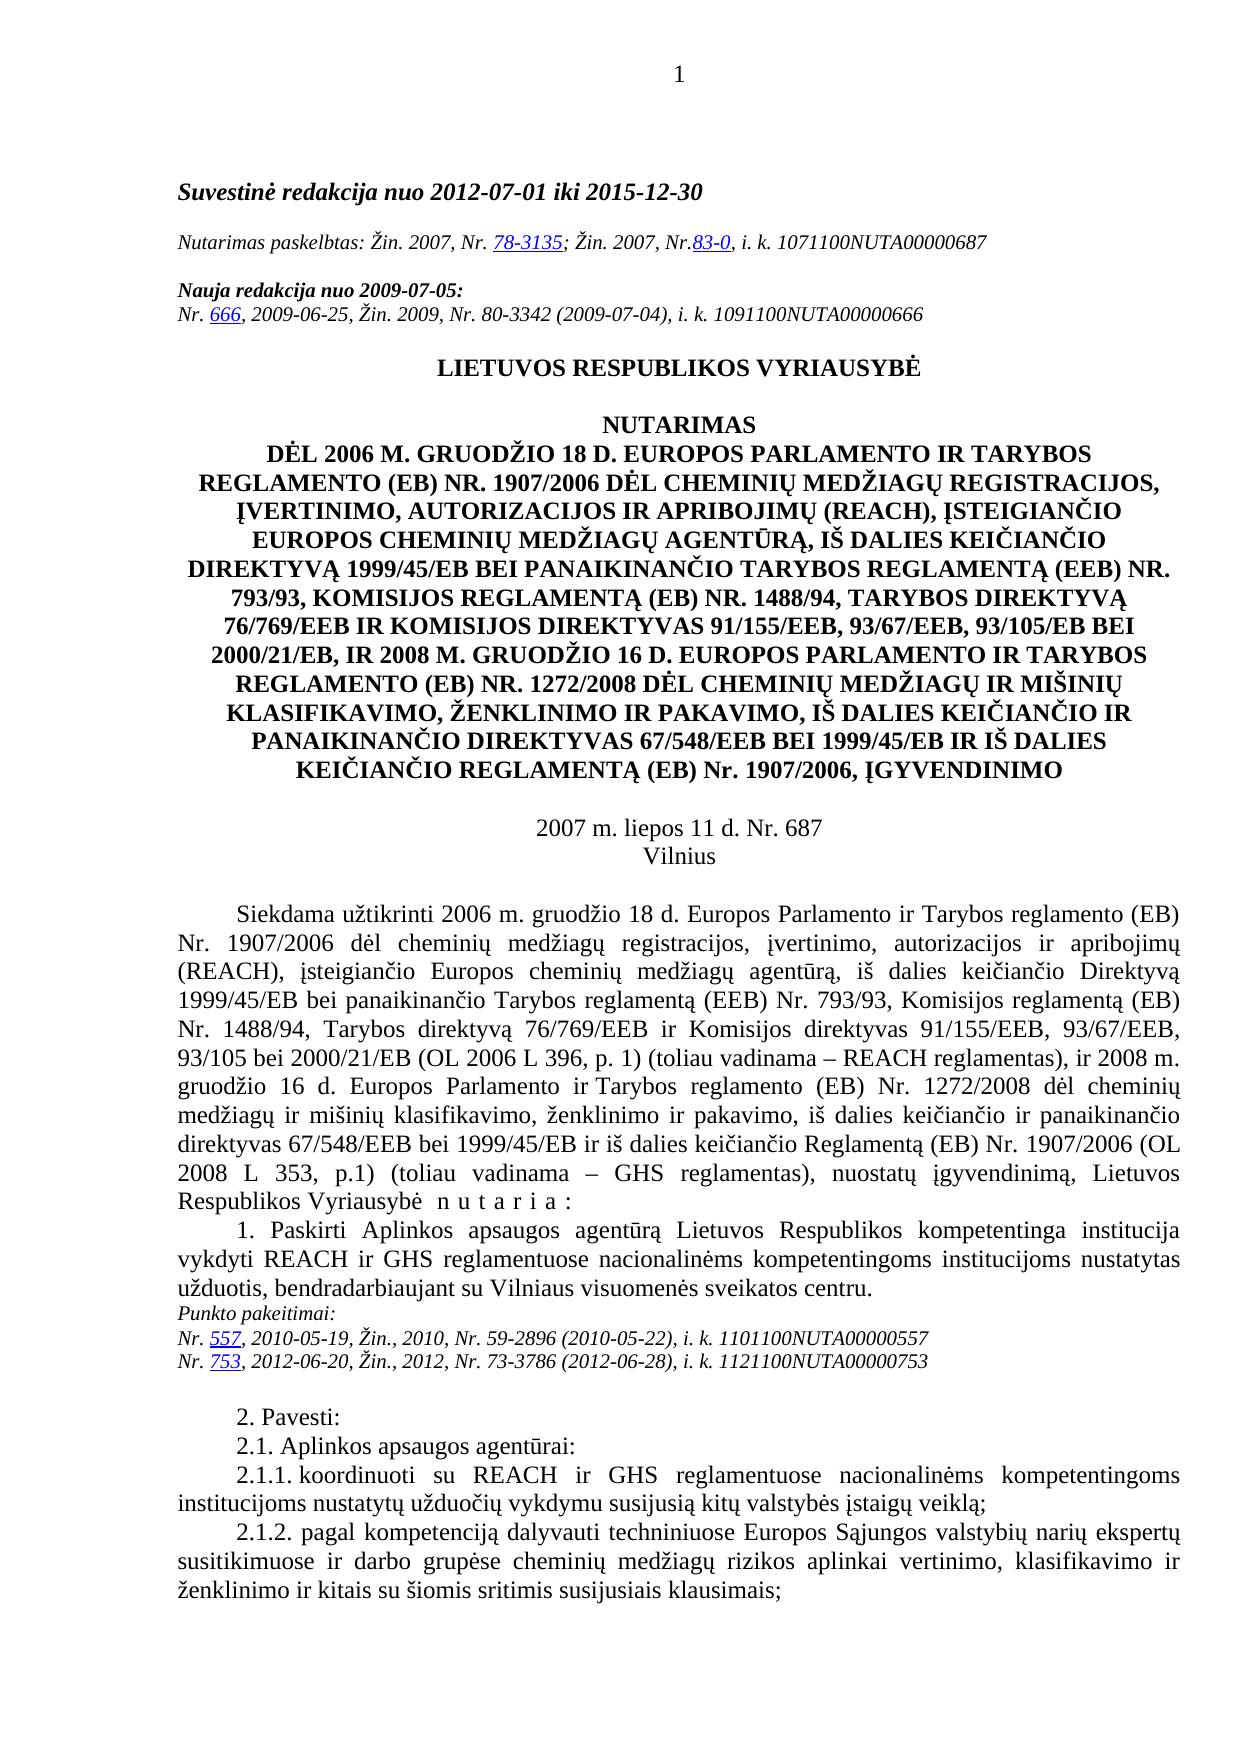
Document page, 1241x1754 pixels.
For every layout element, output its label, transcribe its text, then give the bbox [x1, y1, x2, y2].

text Punkto pakeitimai: [177, 1301, 1181, 1325]
text 2007 m. liepos 11 d. Nr. 687 [177, 813, 1181, 841]
text Nauja redakcija nuo 2009-07-05: [177, 278, 1181, 302]
text 2. Pavesti: [177, 1402, 1181, 1431]
text Nr. 557, 2010-05-19, Žin., 2010, Nr. 59-2896 (2010-05-22), i. k. 1101100NUTA00000557 [177, 1325, 1181, 1349]
text LIETUVOS RESPUBLIKOS VYRIAUSYBĖ [177, 353, 1181, 381]
text 2.1.2. pagal kompetenciją dalyvauti techniniuose Europos Sąjungos valstybių narių ekspertų susitikimuose ir darbo grupėse cheminių medžiagų rizikos aplinkai vertinimo, klasifikavimo ir ženklinimo ir kitais su šiomis sritimis susijusiais klausimais; [177, 1517, 1181, 1603]
text dėl 2006 m. gruodžio 18 d. Europos Parlamento ir Tarybos reglamento (EB) Nr. 1907/2006 dėl cheminių medžiagų registracijos, įvertinimo, autorizacijos ir apribojimų (REACH), įsteigiančio Europos cheminių medžiagų agentūrą, iš dalies keičiančio Direktyvą 1999/45/EB bei panaikinančio Tarybos reglamentą (EEB) Nr. 793/93, Komisijos reglamentą (EB) Nr. 1488/94, Tarybos direktyvą 76/769/EEB ir Komisijos direktyvas 91/155/EEB, 93/67/EEB, 93/105/EB bei 2000/21/EB, ir 2008 m. gruodžio 16 d. Europos Parlamento ir Tarybos reglamento (EB) Nr. 1272/2008 dėl cheminių medžiagų ir mišinių klasifikavimo, ženklinimo ir pakavimo, iš dalies keičiančio ir panaikinančio Direktyvas 67/548/EEB bei 1999/45/EB ir iš dalies keičiančio Reglamentą (EB) Nr. 1907/2006, ĮGYVENDINIMO [177, 439, 1181, 784]
text NUTARIMAS [177, 410, 1181, 439]
text 2.1.1. koordinuoti su REACH ir GHS reglamentuose nacionalinėms kompetentingoms institucijoms nustatytų užduočių vykdymu susijusią kitų valstybės įstaigų veiklą; [177, 1460, 1181, 1517]
text Nutarimas paskelbtas: Žin. 2007, Nr. 78-3135; Žin. 2007, Nr.83-0, i. k. 1071100NUTA00000687 [177, 230, 1181, 254]
text Nr. 753, 2012-06-20, Žin., 2012, Nr. 73-3786 (2012-06-28), i. k. 1121100NUTA00000753 [177, 1349, 1181, 1373]
text 1. Paskirti Aplinkos apsaugos agentūrą Lietuvos Respublikos kompetentinga institucija vykdyti REACH ir GHS reglamentuose nacionalinėms kompetentingoms institucijoms nustatytas užduotis, bendradarbiaujant su Vilniaus visuomenės sveikatos centru. [177, 1215, 1181, 1301]
text Suvestinė redakcija nuo 2012-07-01 iki 2015-12-30 [177, 177, 1181, 206]
text Nr. 666, 2009-06-25, Žin. 2009, Nr. 80-3342 (2009-07-04), i. k. 1091100NUTA00000666 [177, 302, 1181, 326]
text Vilnius [177, 841, 1181, 870]
text Siekdama užtikrinti 2006 m. gruodžio 18 d. Europos Parlamento ir Tarybos reglamento (EB) Nr. 1907/2006 dėl cheminių medžiagų registracijos, įvertinimo, autorizacijos ir apribojimų (REACH), įsteigiančio Europos cheminių medžiagų agentūrą, iš dalies keičiančio Direktyvą 1999/45/EB bei panaikinančio Tarybos reglamentą (EEB) Nr. 793/93, Komisijos reglamentą (EB) Nr. 1488/94, Tarybos direktyvą 76/769/EEB ir Komisijos direktyvas 91/155/EEB, 93/67/EEB, 93/105 bei 2000/21/EB (OL 2006 L 396, p. 1) (toliau vadinama – REACH reglamentas), ir 2008 m. gruodžio 16 d. Europos Parlamento ir Tarybos reglamento (EB) Nr. 1272/2008 dėl cheminių medžiagų ir mišinių klasifikavimo, ženklinimo ir pakavimo, iš dalies keičiančio ir panaikinančio direktyvas 67/548/EEB bei 1999/45/EB ir iš dalies keičiančio Reglamentą (EB) Nr. 1907/2006 (OL 2008 L 353, p.1) (toliau vadinama – GHS reglamentas), nuostatų įgyvendinimą, Lietuvos Respublikos Vyriausybė nutaria: [177, 899, 1181, 1215]
text 2.1. Aplinkos apsaugos agentūrai: [177, 1431, 1181, 1460]
